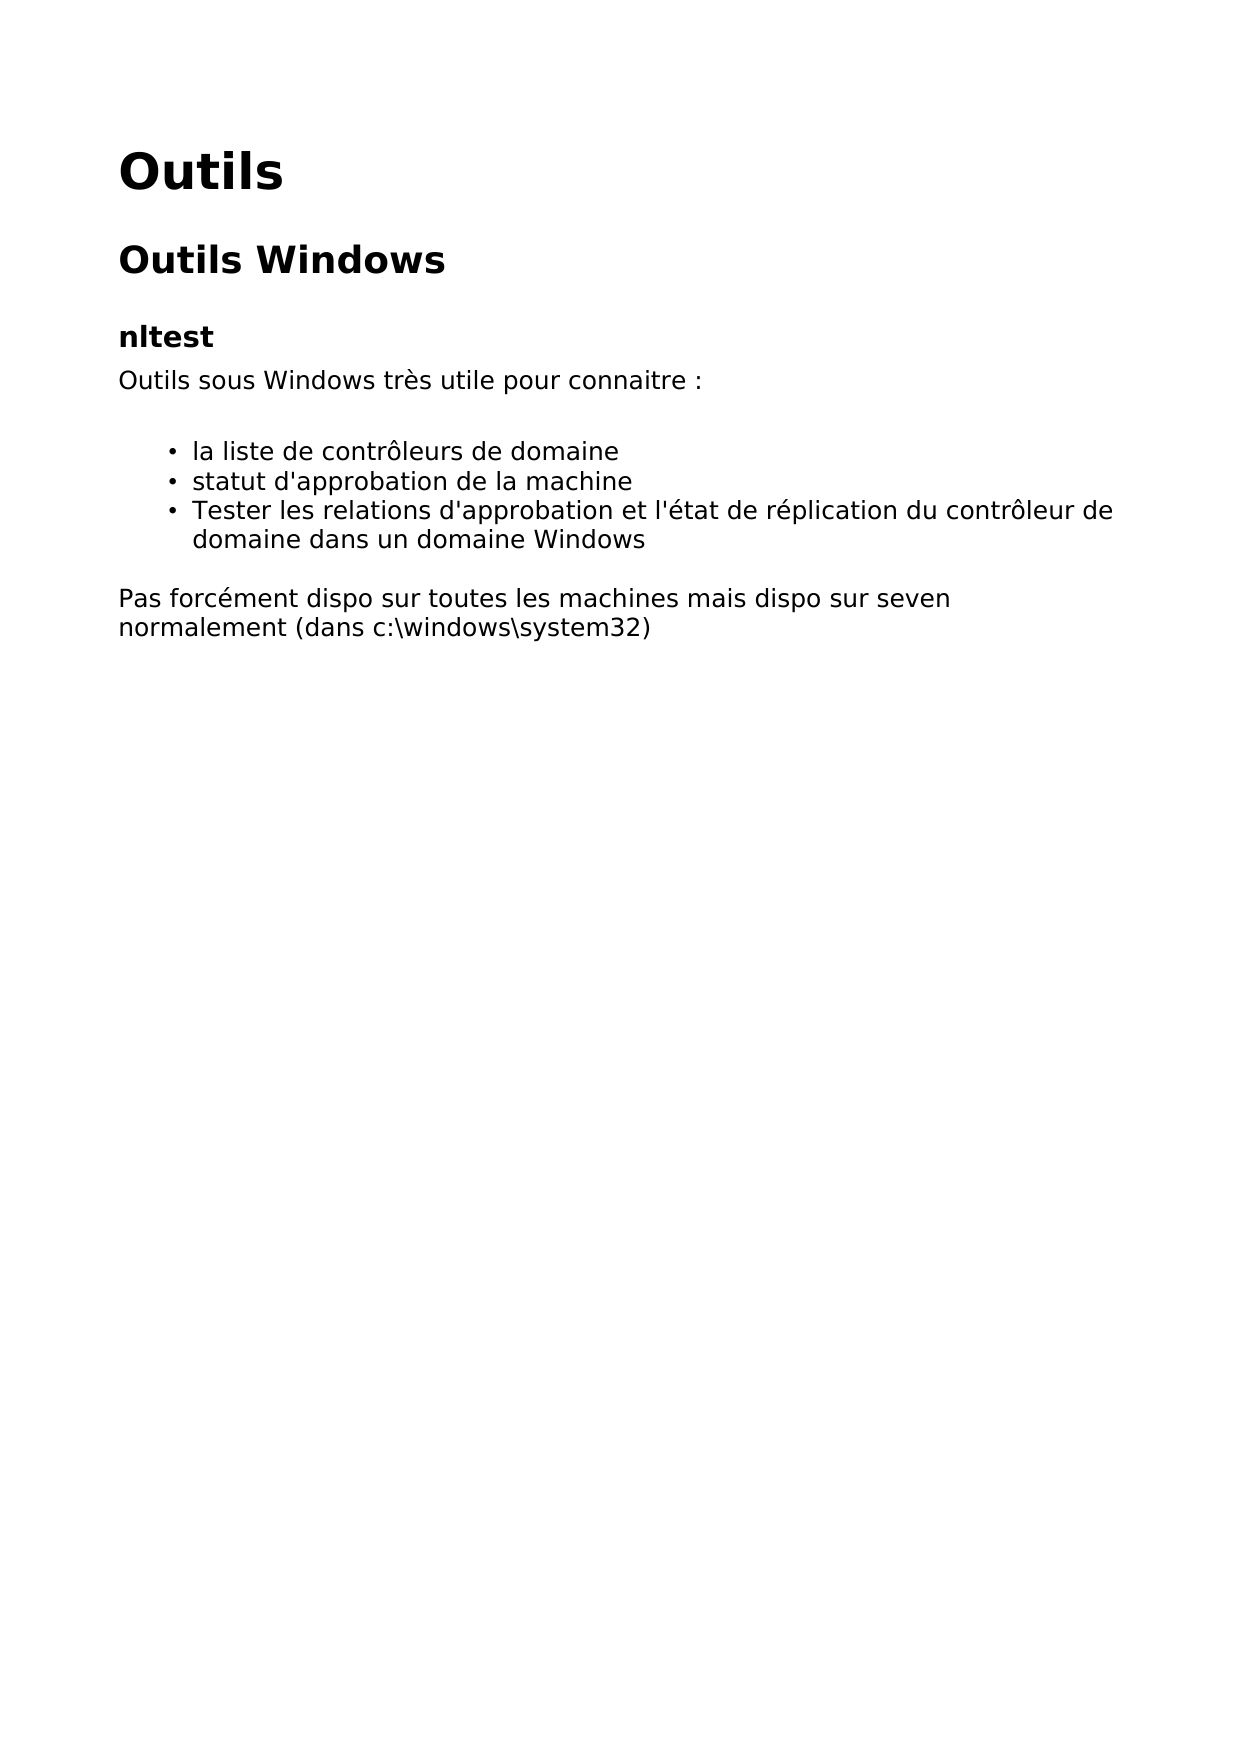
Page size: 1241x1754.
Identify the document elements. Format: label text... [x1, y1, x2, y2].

text Outils sous Windows très utile pour connaitre : [118, 366, 1122, 396]
list Tester les relations d'approbation et l'état de réplication du contrôleur de domaine dans un domaine Windows [177, 496, 1122, 554]
subtitle Outils Windows [118, 239, 1122, 282]
subtitle nltest [118, 320, 1122, 354]
text Pas forcément dispo sur toutes les machines mais dispo sur seven normalement (dans c:\windows\system32) [118, 584, 1122, 642]
list statut d'approbation de la machine [177, 467, 1122, 496]
list la liste de contrôleurs de domaine [177, 438, 1122, 467]
subtitle Outils [118, 143, 1122, 201]
